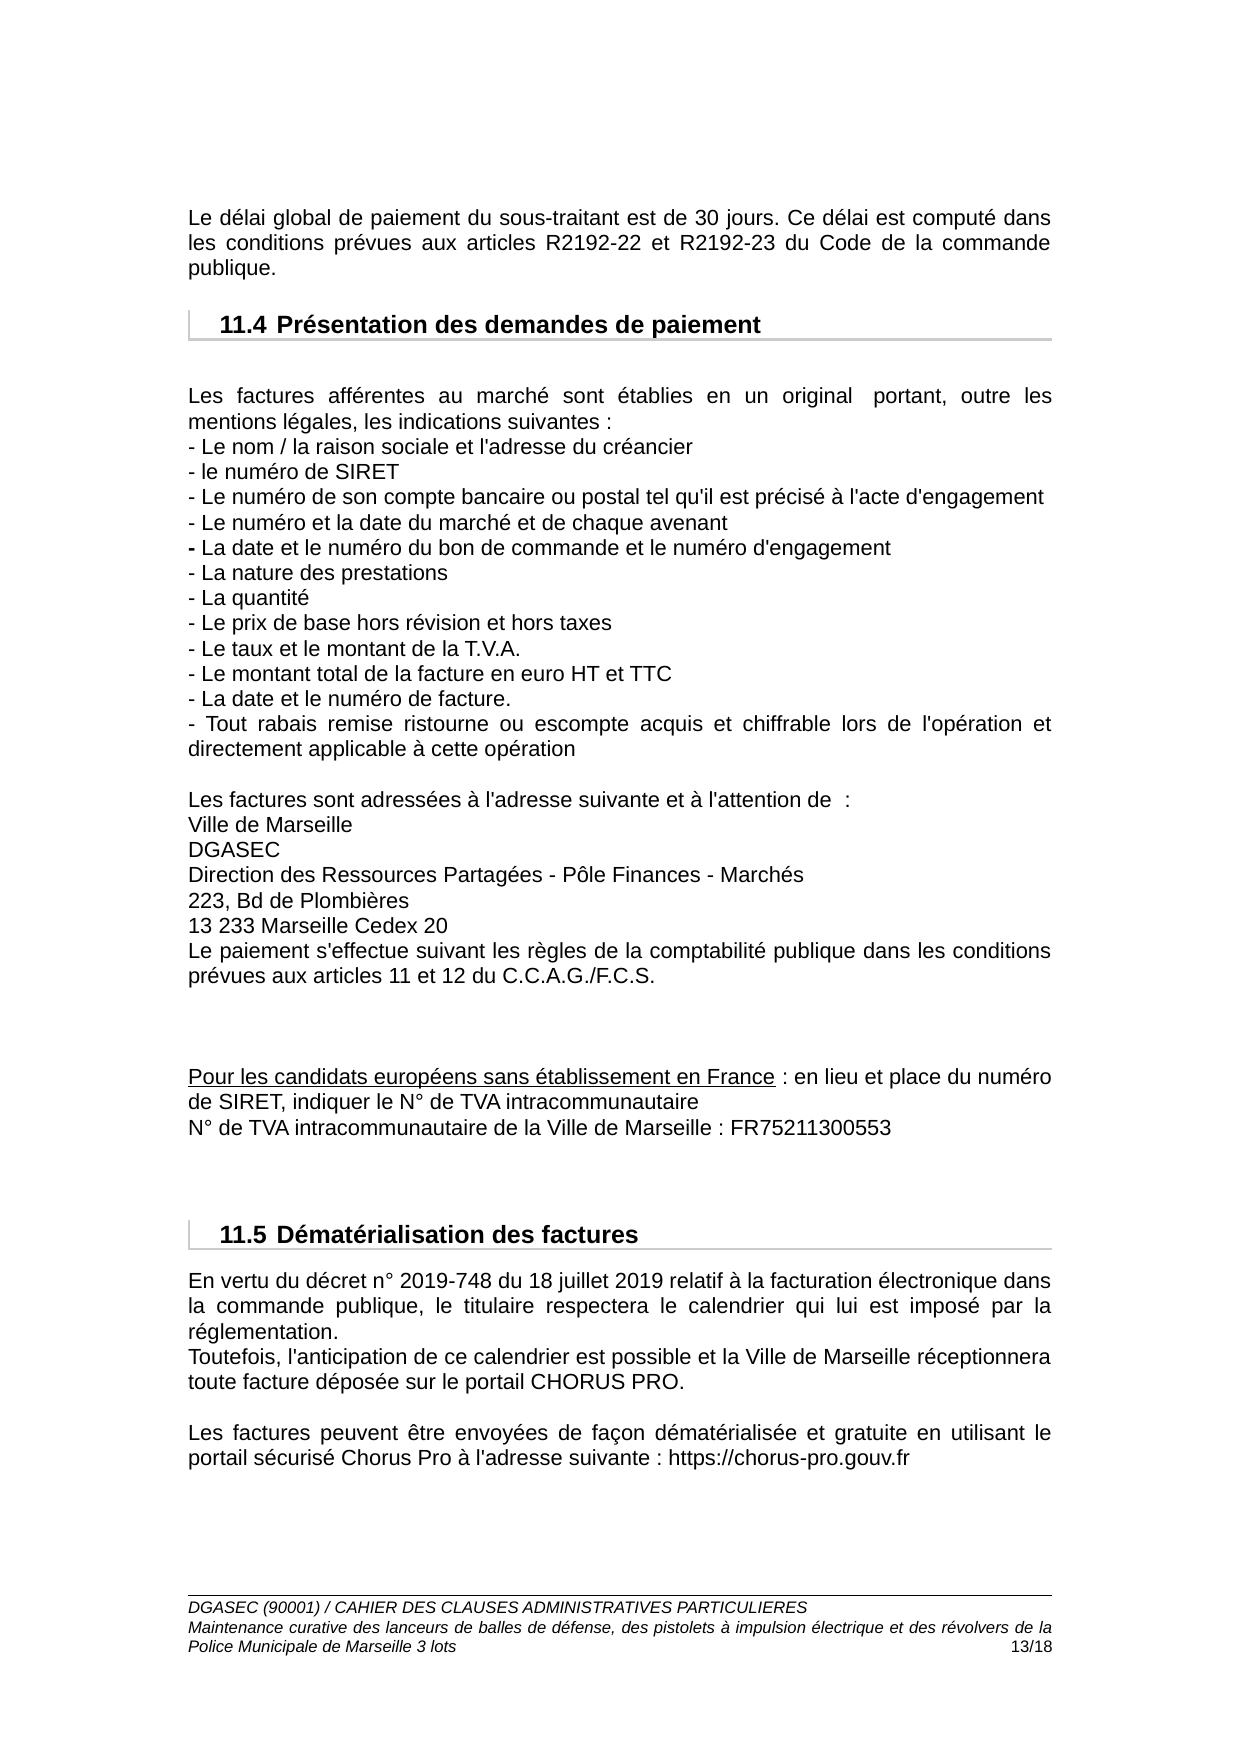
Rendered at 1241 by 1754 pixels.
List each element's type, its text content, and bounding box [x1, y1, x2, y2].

text - La quantité [188, 585, 1052, 610]
text - Le numéro et la date du marché et de chaque avenant [188, 509, 1052, 535]
text DGASEC [188, 837, 1052, 862]
text - La nature des prestations [188, 560, 1052, 585]
text - Tout rabais remise ristourne ou escompte acquis et chiffrable lors de l'opération et directement applicable à cette opération [188, 711, 1052, 762]
text 223, Bd de Plombières [188, 888, 1052, 913]
text - La date et le numéro du bon de commande et le numéro d'engagement [188, 535, 1052, 560]
text Pour les candidats européens sans établissement en France : en lieu et place du numéro de SIRET, indiquer le N° de TVA intracommunautaire [188, 1064, 1052, 1114]
text - Le nom / la raison sociale et l'adresse du créancier [188, 434, 1052, 459]
text Les factures sont adressées à l'adresse suivante et à l'attention de : [188, 787, 1052, 812]
text Ville de Marseille [188, 812, 1052, 837]
text Les factures afférentes au marché sont établies en un original portant, outre les mentions légales, les indications suivantes : [188, 383, 1052, 434]
text Toutefois, l'anticipation de ce calendrier est possible et la Ville de Marseille réceptionnera toute facture déposée sur le portail CHORUS PRO. [188, 1344, 1052, 1394]
text Le délai global de paiement du sous-traitant est de 30 jours. Ce délai est computé dans les conditions prévues aux articles R2192-22 et R2192-23 du Code de la commande publique. [188, 204, 1052, 280]
text - Le taux et le montant de la T.V.A. [188, 636, 1052, 661]
text - Le prix de base hors révision et hors taxes [188, 610, 1052, 636]
text En vertu du décret n° 2019-748 du 18 juillet 2019 relatif à la facturation électronique dans la commande publique, le titulaire respectera le calendrier qui lui est imposé par la réglementation. [188, 1268, 1052, 1344]
text - Le montant total de la facture en euro HT et TTC [188, 661, 1052, 686]
subtitle Présentation des demandes de paiement [190, 310, 1052, 338]
text - La date et le numéro de facture. [188, 686, 1052, 711]
text Direction des Ressources Partagées - Pôle Finances - Marchés [188, 862, 1052, 888]
text 13 233 Marseille Cedex 20 [188, 913, 1052, 938]
text Les factures peuvent être envoyées de façon dématérialisée et gratuite en utilisant le portail sécurisé Chorus Pro à l'adresse suivante : https://chorus-pro.gouv.fr [188, 1419, 1052, 1470]
text N° de TVA intracommunautaire de la Ville de Marseille : FR75211300553 [188, 1114, 1052, 1140]
text - Le numéro de son compte bancaire ou postal tel qu'il est précisé à l'acte d'engagement [188, 484, 1052, 509]
text Le paiement s'effectue suivant les règles de la comptabilité publique dans les conditions prévues aux articles 11 et 12 du C.C.A.G./F.C.S. [188, 938, 1052, 988]
subtitle Dématérialisation des factures [188, 1219, 1052, 1248]
text - le numéro de SIRET [188, 459, 1052, 484]
